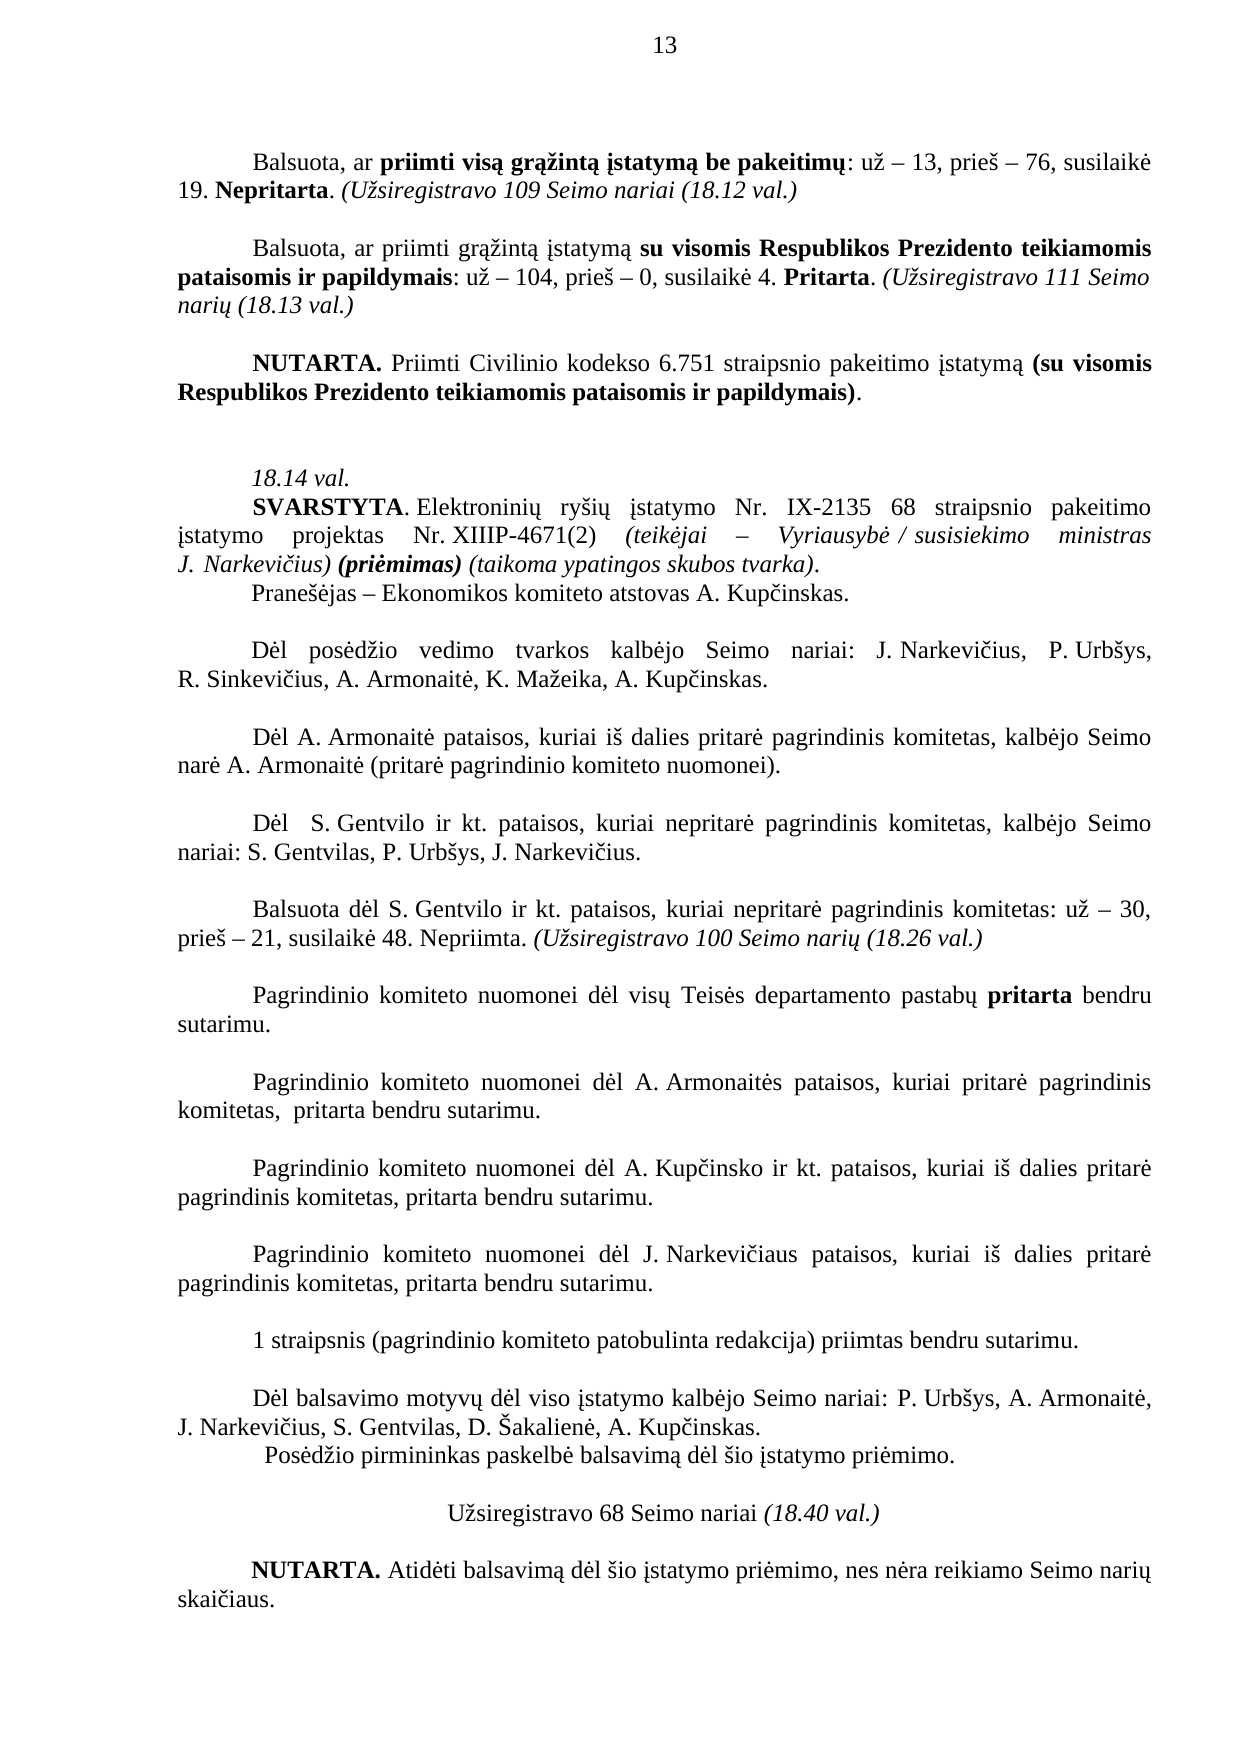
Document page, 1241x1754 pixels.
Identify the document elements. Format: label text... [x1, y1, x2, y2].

text Dėl A. Armonaitė pataisos, kuriai iš dalies pritarė pagrindinis komitetas, kalbėjo Seimo narė A. Armonaitė (pritarė pagrindinio komiteto nuomonei). [177, 722, 1152, 779]
text Pagrindinio komiteto nuomonei dėl A. Armonaitės pataisos, kuriai pritarė pagrindinis komitetas, pritarta bendru sutarimu. [177, 1067, 1152, 1124]
text Dėl S. Gentvilo ir kt. pataisos, kuriai nepritarė pagrindinis komitetas, kalbėjo Seimo nariai: S. Gentvilas, P. Urbšys, J. Narkevičius. [177, 808, 1152, 866]
text 1 straipsnis (pagrindinio komiteto patobulinta redakcija) priimtas bendru sutarimu. [177, 1326, 1152, 1354]
text Pagrindinio komiteto nuomonei dėl visų Teisės departamento pastabų pritarta bendru sutarimu. [177, 981, 1152, 1038]
text Užsiregistravo 68 Seimo nariai (18.40 val.) [177, 1498, 1152, 1527]
text Dėl balsavimo motyvų dėl viso įstatymo kalbėjo Seimo nariai: P. Urbšys, A. Armonaitė, J. Narkevičius, S. Gentvilas, D. Šakalienė, A. Kupčinskas. [177, 1383, 1152, 1441]
text Pagrindinio komiteto nuomonei dėl J. Narkevičiaus pataisos, kuriai iš dalies pritarė pagrindinis komitetas, pritarta bendru sutarimu. [177, 1239, 1152, 1297]
text Posėdžio pirmininkas paskelbė balsavimą dėl šio įstatymo priėmimo. [177, 1441, 1152, 1469]
text 18.14 val. [177, 463, 1152, 492]
text Balsuota dėl S. Gentvilo ir kt. pataisos, kuriai nepritarė pagrindinis komitetas: už – 30, prieš – 21, susilaikė 48. Nepriimta. (Užsiregistravo 100 Seimo narių (18.26 val.) [177, 894, 1152, 952]
text Balsuota, ar priimti grąžintą įstatymą su visomis Respublikos Prezidento teikiamomis pataisomis ir papildymais: už – 104, prieš – 0, susilaikė 4. Pritarta. (Užsiregistravo 111 Seimo narių (18.13 val.) [177, 233, 1152, 319]
text NUTARTA. Priimti Civilinio kodekso 6.751 straipsnio pakeitimo įstatymą (su visomis Respublikos Prezidento teikiamomis pataisomis ir papildymais). [177, 348, 1152, 406]
text Pagrindinio komiteto nuomonei dėl A. Kupčinsko ir kt. pataisos, kuriai iš dalies pritarė pagrindinis komitetas, pritarta bendru sutarimu. [177, 1153, 1152, 1211]
text Dėl posėdžio vedimo tvarkos kalbėjo Seimo nariai: J. Narkevičius, P. Urbšys, R. Sinkevičius, A. Armonaitė, K. Mažeika, A. Kupčinskas. [177, 636, 1152, 693]
text Balsuota, ar priimti visą grąžintą įstatymą be pakeitimų: už – 13, prieš – 76, susilaikė 19. Nepritarta. (Užsiregistravo 109 Seimo nariai (18.12 val.) [177, 147, 1152, 204]
text SVARSTYTA. Elektroninių ryšių įstatymo Nr. IX-2135 68 straipsnio pakeitimo įstatymo projektas Nr. XIIIP-4671(2) (teikėjai – Vyriausybė / susisiekimo ministras J. Narkevičius) (priėmimas) (taikoma ypatingos skubos tvarka). [177, 492, 1152, 578]
text NUTARTA. Atidėti balsavimą dėl šio įstatymo priėmimo, nes nėra reikiamo Seimo narių skaičiaus. [177, 1556, 1152, 1613]
text Pranešėjas – Ekonomikos komiteto atstovas A. Kupčinskas. [177, 578, 1152, 607]
